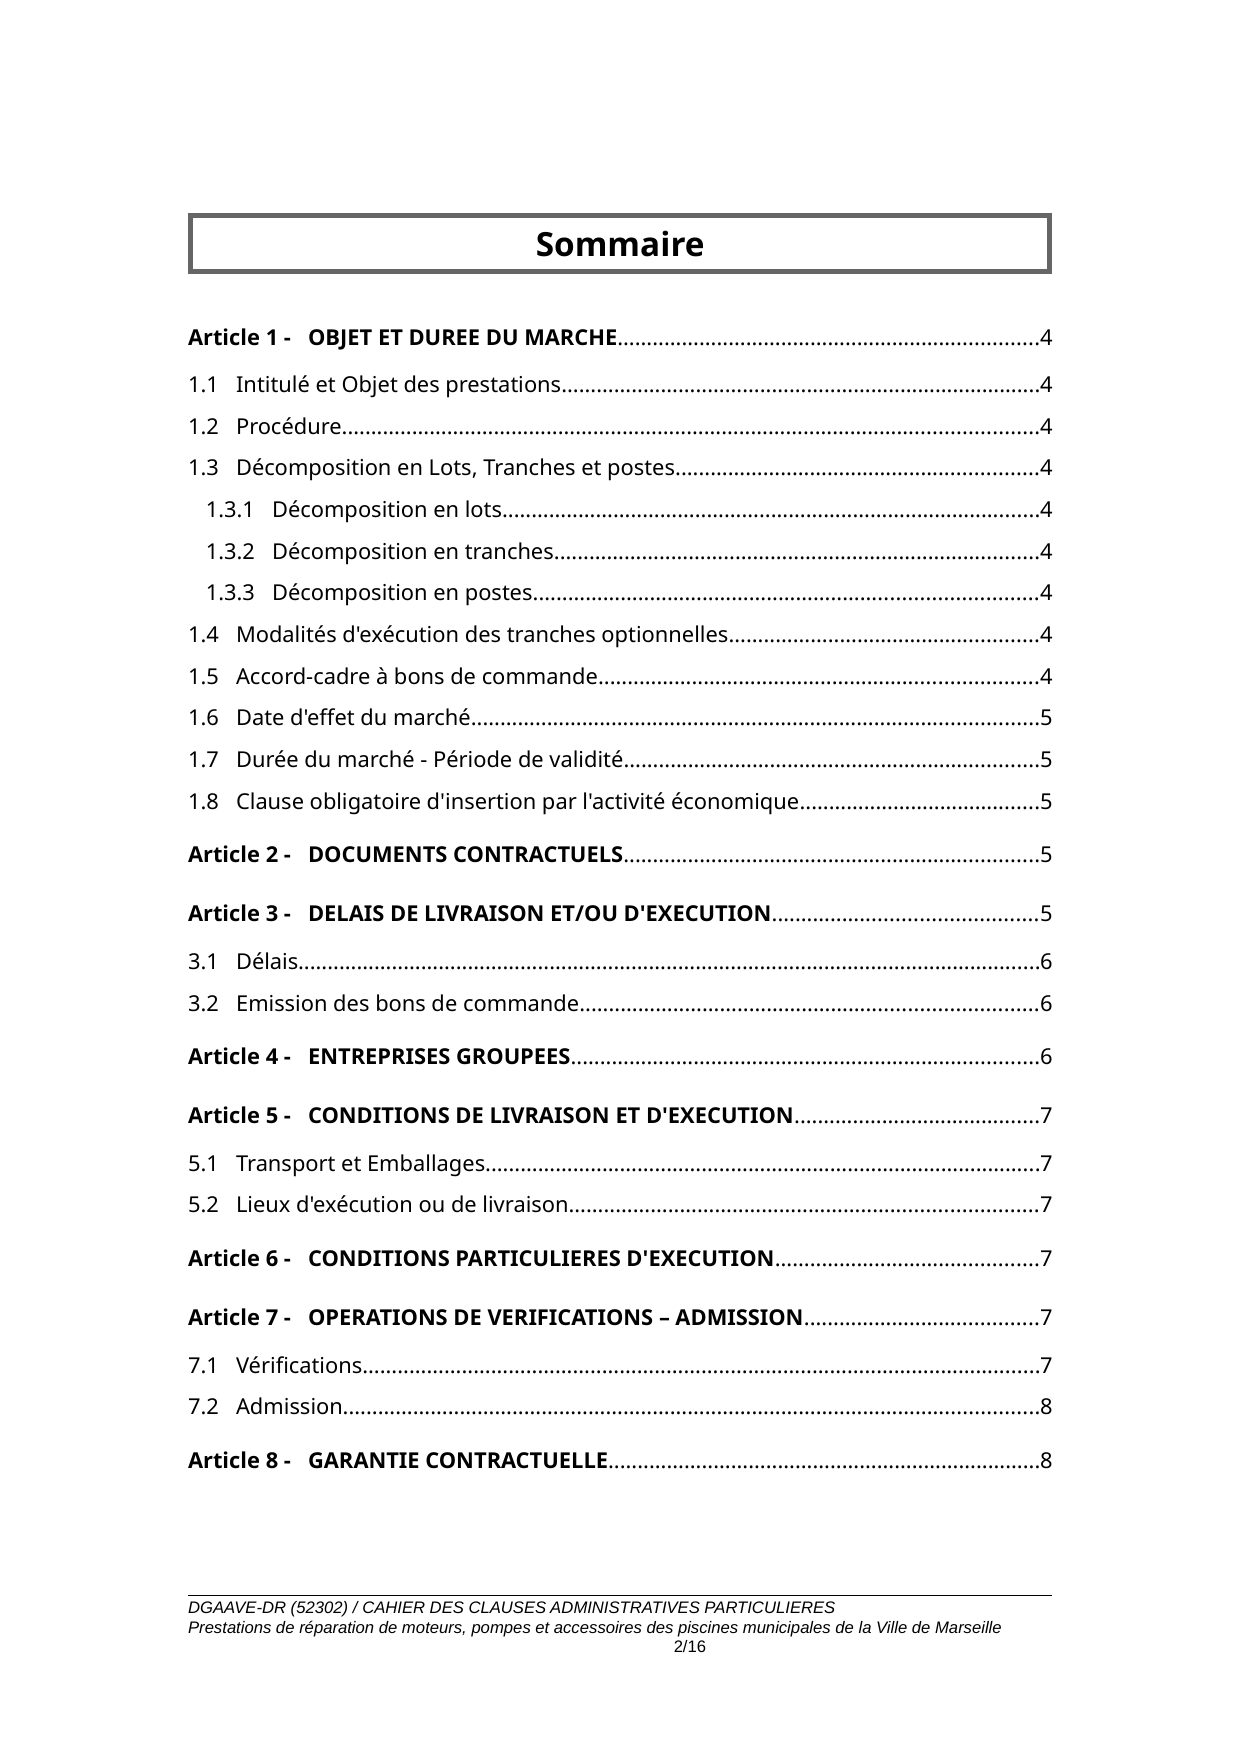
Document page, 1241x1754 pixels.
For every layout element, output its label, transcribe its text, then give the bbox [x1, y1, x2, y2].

subtitle Sommaire [193, 218, 1047, 269]
text 3.2 Emission des bons de commande 6 [188, 988, 1052, 1017]
text 1.4 Modalités d'exécution des tranches optionnelles 4 [188, 619, 1052, 649]
text 1.1 Intitulé et Objet des prestations 4 [188, 369, 1052, 399]
text 1.2 Procédure 4 [188, 411, 1052, 441]
text 1.3.1 Décomposition en lots 4 [206, 494, 1052, 524]
text Article 4 - ENTREPRISES GROUPEES 6 [188, 1041, 1052, 1071]
text 3.1 Délais 6 [188, 946, 1052, 976]
text 1.5 Accord-cadre à bons de commande 4 [188, 661, 1052, 691]
text Article 8 - GARANTIE CONTRACTUELLE 8 [188, 1445, 1052, 1474]
text 1.3.3 Décomposition en postes 4 [206, 577, 1052, 607]
text 7.2 Admission 8 [188, 1391, 1052, 1421]
text 1.6 Date d'effet du marché 5 [188, 702, 1052, 732]
text 5.1 Transport et Emballages 7 [188, 1148, 1052, 1178]
text 1.3.2 Décomposition en tranches 4 [206, 536, 1052, 566]
text Article 7 - OPERATIONS DE VERIFICATIONS – ADMISSION 7 [188, 1302, 1052, 1332]
text Article 5 - CONDITIONS DE LIVRAISON ET D'EXECUTION 7 [188, 1100, 1052, 1130]
text Article 2 - DOCUMENTS CONTRACTUELS 5 [188, 839, 1052, 869]
text Article 6 - CONDITIONS PARTICULIERES D'EXECUTION 7 [188, 1243, 1052, 1273]
text Article 3 - DELAIS DE LIVRAISON ET/OU D'EXECUTION 5 [188, 898, 1052, 928]
text 1.8 Clause obligatoire d'insertion par l'activité économique 5 [188, 786, 1052, 816]
text 1.3 Décomposition en Lots, Tranches et postes 4 [188, 452, 1052, 482]
text 1.7 Durée du marché - Période de validité 5 [188, 744, 1052, 774]
text 5.2 Lieux d'exécution ou de livraison 7 [188, 1189, 1052, 1219]
text 7.1 Vérifications 7 [188, 1350, 1052, 1379]
text Article 1 - OBJET ET DUREE DU MARCHE 4 [188, 322, 1052, 351]
